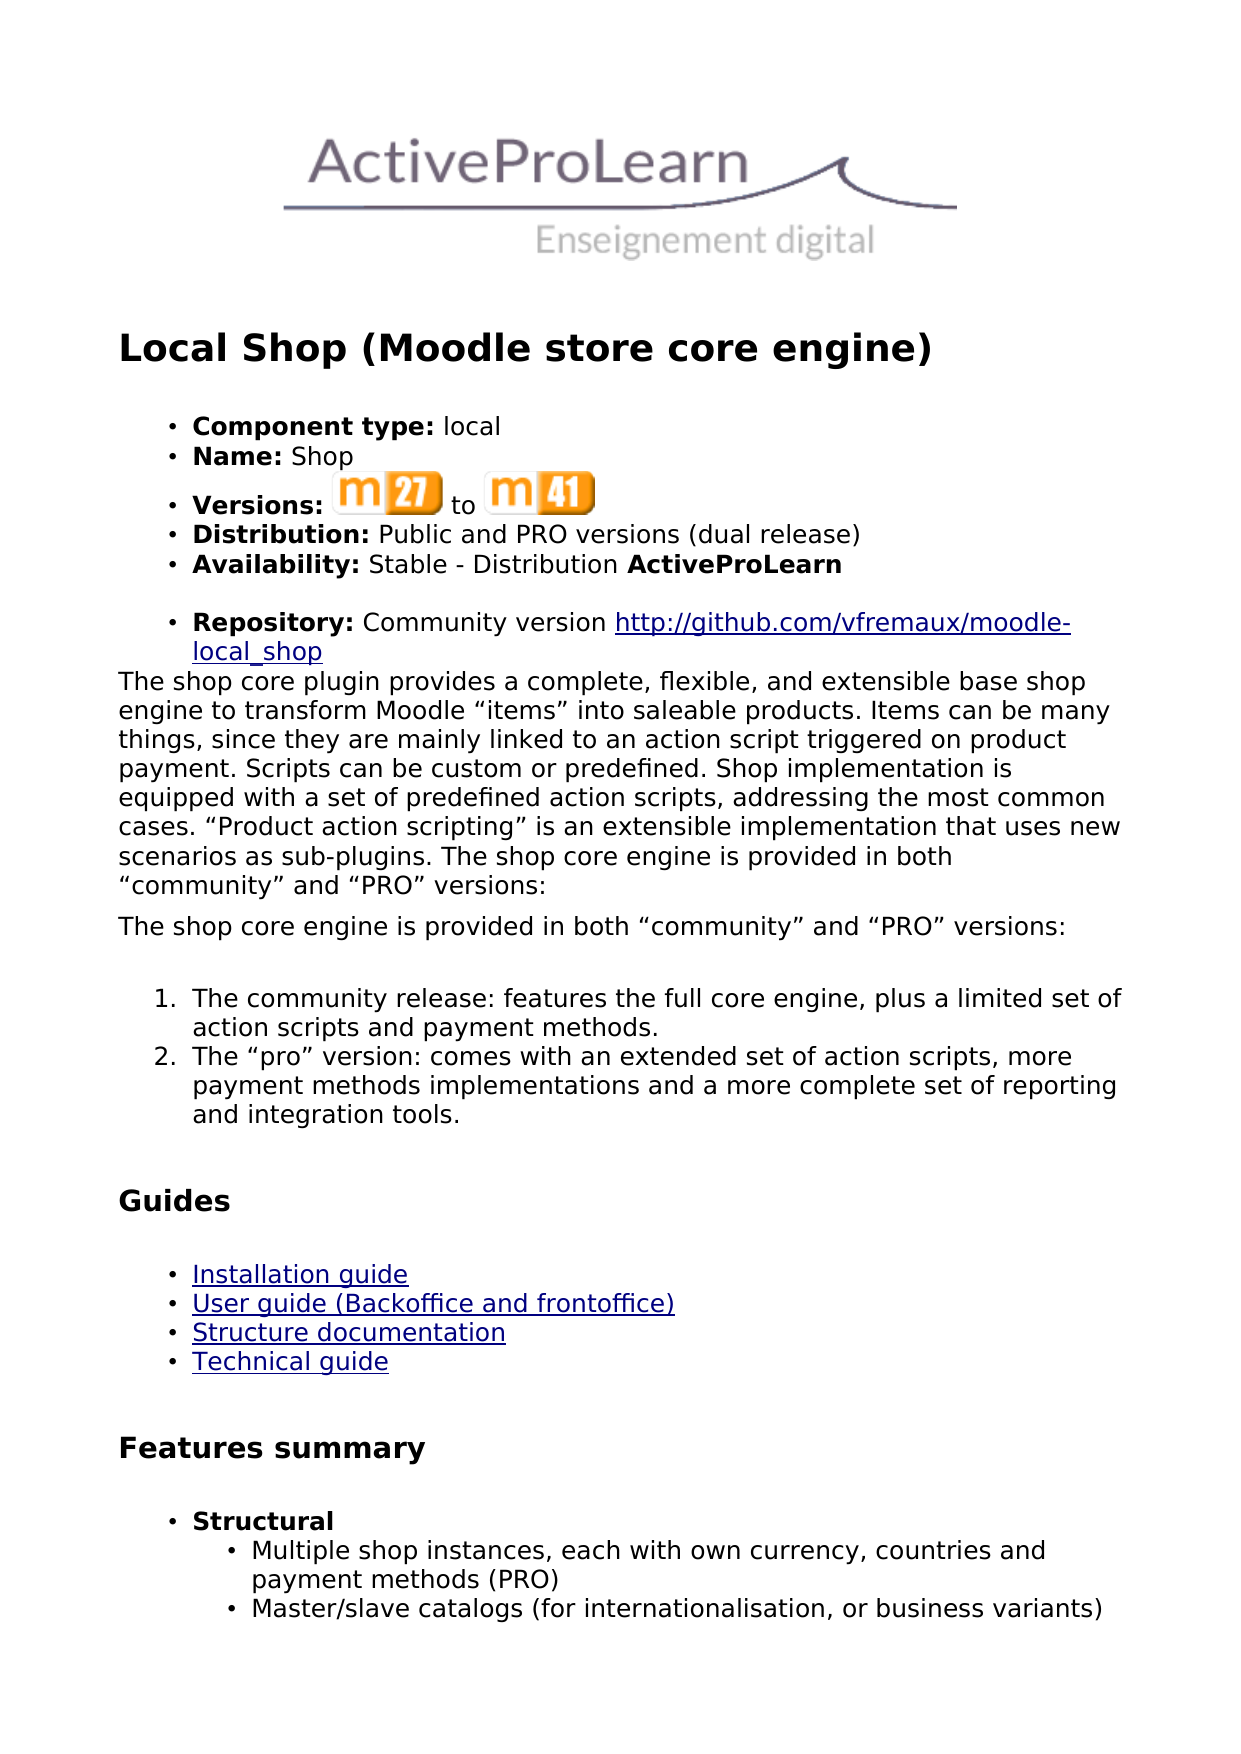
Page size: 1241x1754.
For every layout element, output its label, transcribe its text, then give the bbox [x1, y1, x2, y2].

list Name: Shop [177, 442, 1122, 471]
list Repository: Community version http://github.com/vfremaux/moodle-local_shop [177, 608, 1122, 667]
subtitle Guides [118, 1184, 1122, 1218]
list Structure documentation [177, 1318, 1122, 1347]
list Versions: to [177, 471, 1122, 521]
picture [331, 471, 443, 515]
text The shop core engine is provided in both “community” and “PRO” versions: [118, 913, 1122, 942]
list User guide (Backoffice and frontoffice) [177, 1289, 1122, 1318]
list Master/slave catalogs (for internationalisation, or business variants) [236, 1594, 1122, 1624]
list Availability: Stable - Distribution ActiveProLearn [177, 550, 1122, 579]
list Multiple shop instances, each with own currency, countries and payment methods (PRO) [236, 1536, 1122, 1594]
picture [483, 471, 595, 515]
subtitle Local Shop (Moodle store core engine) [118, 327, 1122, 371]
list Structural [177, 1507, 1122, 1536]
list Component type: local [177, 413, 1122, 442]
picture [283, 118, 957, 261]
text The shop core plugin provides a complete, flexible, and extensible base shop engine to transform Moodle “items” into saleable products. Items can be many things, since they are mainly linked to an action script triggered on product payment. Scripts can be custom or predefined. Shop implementation is equipped with a set of predefined action scripts, addressing the most common cases. “Product action scripting” is an extensible implementation that uses new scenarios as sub-plugins. The shop core engine is provided in both “community” and “PRO” versions: [118, 667, 1122, 900]
list Installation guide [177, 1260, 1122, 1289]
list Technical guide [177, 1347, 1122, 1377]
subtitle Features summary [118, 1431, 1122, 1465]
list Distribution: Public and PRO versions (dual release) [177, 521, 1122, 550]
list The community release: features the full core engine, plus a limited set of action scripts and payment methods. [177, 984, 1122, 1042]
list The “pro” version: comes with an extended set of action scripts, more payment methods implementations and a more complete set of reporting and integration tools. [177, 1042, 1122, 1129]
